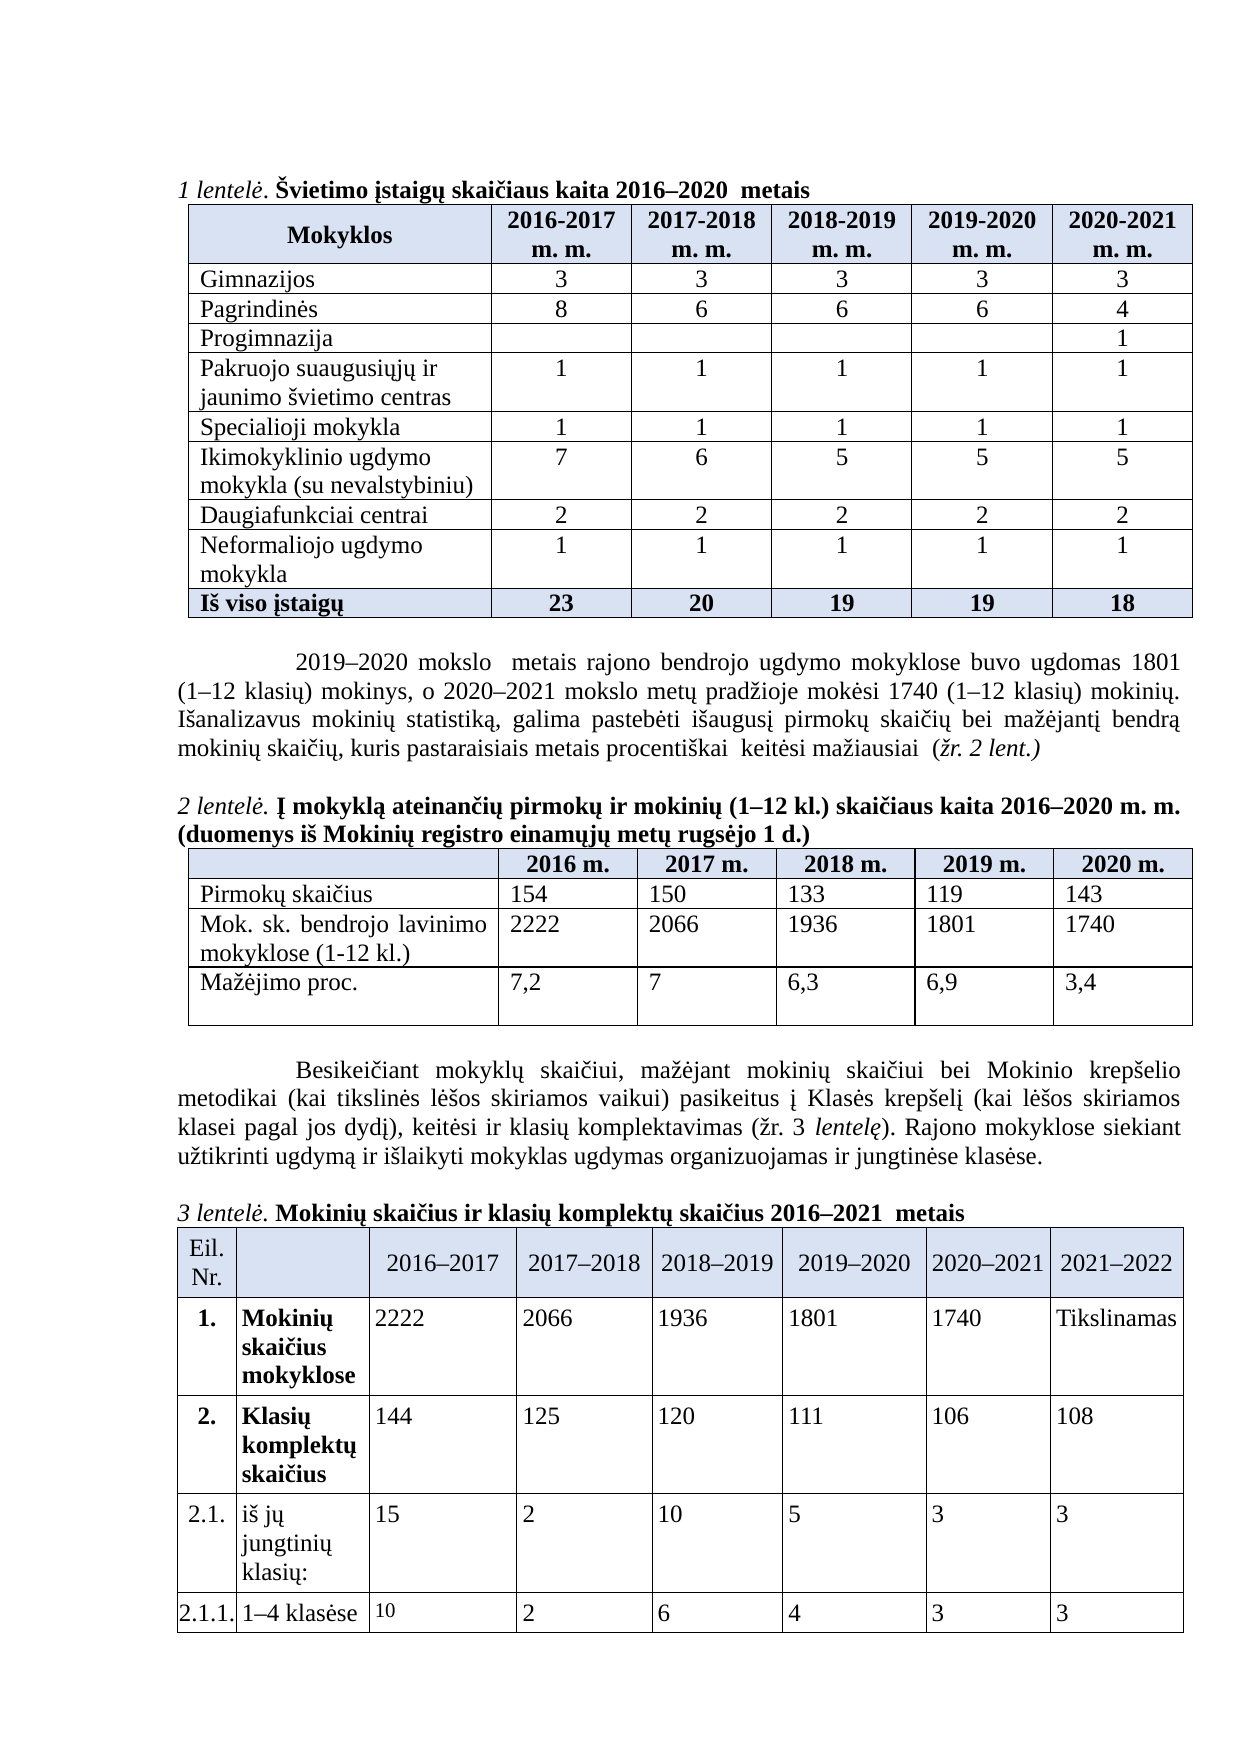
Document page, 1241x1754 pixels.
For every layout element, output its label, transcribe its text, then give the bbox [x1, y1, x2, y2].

table_cell 19 [912, 589, 1052, 617]
table_cell 2066 [638, 909, 776, 966]
table_cell 5 [783, 1494, 926, 1591]
text 2019–2020 mokslo metais rajono bendrojo ugdymo mokyklose buvo ugdomas 1801 (1–12 klasių) mokinys, o 2020–2021 mokslo metų pradžioje mokėsi 1740 (1–12 klasių) mokinių. Išanalizavus mokinių statistiką, galima pastebėti išaugusį pirmokų skaičių bei mažėjantį bendrą mokinių skaičių, kuris pastaraisiais metais procentiškai keitėsi mažiausiai (žr. 2 lent.) [177, 647, 1181, 762]
table_cell 15 [370, 1494, 516, 1591]
table_header 2019 m. [916, 849, 1053, 878]
table_cell Mok. sk. bendrojo lavinimo mokyklose (1-12 kl.) [189, 909, 498, 966]
table_cell Pakruojo suaugusiųjų ir jaunimo švietimo centras [189, 353, 491, 411]
table_cell 18 [1053, 589, 1192, 617]
table_header 2019–2020 [783, 1228, 926, 1297]
table_cell 154 [499, 879, 637, 908]
table_cell 2 [492, 500, 631, 529]
table_header 2021–2022 [1051, 1228, 1183, 1297]
table_cell Ikimokyklinio ugdymo mokykla (su nevalstybiniu) [189, 442, 491, 499]
table_cell Pagrindinės [189, 294, 491, 322]
table_cell 111 [783, 1396, 926, 1493]
text 1 lentelė. Švietimo įstaigų skaičiaus kaita 2016–2020 metais [177, 176, 1181, 204]
table_cell Progimnazija [189, 324, 491, 352]
table_cell 1 [632, 412, 771, 441]
table_header 2017 m. [638, 849, 776, 878]
table_cell 1 [492, 412, 631, 441]
table_cell 1801 [783, 1298, 926, 1395]
table_cell 133 [777, 879, 914, 908]
table_header [237, 1228, 369, 1297]
table_cell 7,2 [499, 968, 637, 1025]
table_header 2017–2018 [517, 1228, 652, 1297]
table_cell 2. [178, 1396, 236, 1493]
table_cell 23 [492, 589, 631, 617]
table_cell 143 [1054, 879, 1192, 908]
table_cell Klasių komplektų skaičius [237, 1396, 369, 1493]
table_cell 20 [632, 589, 771, 617]
table_header 2018–2019 [653, 1228, 782, 1297]
table_cell 1740 [927, 1298, 1050, 1395]
table_cell [772, 324, 911, 352]
table_cell 125 [517, 1396, 652, 1493]
table_cell 1936 [653, 1298, 782, 1395]
table_cell 119 [916, 879, 1053, 908]
table_cell 6,9 [916, 968, 1053, 1025]
table_cell 144 [370, 1396, 516, 1493]
table_cell 1. [178, 1298, 236, 1395]
table_cell 2066 [517, 1298, 652, 1395]
table_header 2016 m. [499, 849, 637, 878]
table_header 2016–2017 [370, 1228, 516, 1297]
text 2 lentelė. Į mokyklą ateinančių pirmokų ir mokinių (1–12 kl.) skaičiaus kaita 2016–2020 m. m. (duomenys iš Mokinių registro einamųjų metų rugsėjo 1 d.) [177, 791, 1181, 848]
table_cell 1936 [777, 909, 914, 966]
table_cell 7 [638, 968, 776, 1025]
table_cell 5 [912, 442, 1052, 499]
table_header 2018-2019 m. m. [772, 205, 911, 263]
table_cell 1 [1053, 353, 1192, 411]
table_cell Tikslinamas [1051, 1298, 1183, 1395]
table_header 2020 m. [1054, 849, 1192, 878]
text Besikeičiant mokyklų skaičiui, mažėjant mokinių skaičiui bei Mokinio krepšelio metodikai (kai tikslinės lėšos skiriamos vaikui) pasikeitus į Klasės krepšelį (kai lėšos skiriamos klasei pagal jos dydį), keitėsi ir klasių komplektavimas (žr. 3 lentelę). Rajono mokyklose siekiant užtikrinti ugdymą ir išlaikyti mokyklas ugdymas organizuojamas ir jungtinėse klasėse. [177, 1055, 1181, 1170]
table_cell 1 [1053, 530, 1192, 587]
table_cell 7 [492, 442, 631, 499]
table_cell 1 [632, 530, 771, 587]
table_cell 10 [370, 1593, 516, 1632]
table_cell 1 [772, 353, 911, 411]
table_cell 150 [638, 879, 776, 908]
table_header 2020-2021 m. m. [1053, 205, 1192, 263]
table_cell iš jų jungtinių klasių: [237, 1494, 369, 1591]
table_cell 2.1.1. [178, 1593, 236, 1632]
table_cell Mokinių skaičius mokyklose [237, 1298, 369, 1395]
table_cell 3 [927, 1593, 1050, 1632]
table_header 2017-2018 m. m. [632, 205, 771, 263]
table_cell 3 [1051, 1593, 1183, 1632]
table_cell 1 [912, 530, 1052, 587]
table_cell Neformaliojo ugdymo mokykla [189, 530, 491, 587]
table_header Mokyklos [189, 205, 491, 263]
table_cell 6 [912, 294, 1052, 322]
table_cell 2 [772, 500, 911, 529]
table_header 2019-2020 m. m. [912, 205, 1052, 263]
table_cell 3 [492, 264, 631, 293]
table_cell 4 [783, 1593, 926, 1632]
table_cell 3 [927, 1494, 1050, 1591]
table_header 2016-2017 m. m. [492, 205, 631, 263]
table_cell 2 [517, 1494, 652, 1591]
table_cell 2 [632, 500, 771, 529]
table_cell 5 [772, 442, 911, 499]
table_cell 120 [653, 1396, 782, 1493]
table_cell 3,4 [1054, 968, 1192, 1025]
table_cell 3 [772, 264, 911, 293]
table_cell 3 [1053, 264, 1192, 293]
table_cell Pirmokų skaičius [189, 879, 498, 908]
table_cell [912, 324, 1052, 352]
table_cell 6 [632, 294, 771, 322]
table_cell 10 [653, 1494, 782, 1591]
table_cell 2.1. [178, 1494, 236, 1591]
table_cell 1 [772, 412, 911, 441]
table_cell 1 [912, 412, 1052, 441]
table_cell 2 [1053, 500, 1192, 529]
table_cell 19 [772, 589, 911, 617]
table_header [189, 849, 498, 878]
text 3 lentelė. Mokinių skaičius ir klasių komplektų skaičius 2016–2021 metais [177, 1198, 1181, 1227]
table_cell 6 [632, 442, 771, 499]
table_cell 3 [1051, 1494, 1183, 1591]
table_cell 4 [1053, 294, 1192, 322]
table_cell 5 [1053, 442, 1192, 499]
table_cell 6,3 [777, 968, 914, 1025]
table_cell 3 [632, 264, 771, 293]
table_cell Iš viso įstaigų [189, 589, 491, 617]
table_cell 1 [912, 353, 1052, 411]
table_cell 1 [1053, 412, 1192, 441]
table_cell Daugiafunkciai centrai [189, 500, 491, 529]
table_cell 1–4 klasėse [237, 1593, 369, 1632]
table_header 2018 m. [777, 849, 914, 878]
table_header 2020–2021 [927, 1228, 1050, 1297]
table_cell [632, 324, 771, 352]
table_cell 1 [772, 530, 911, 587]
table_cell 1 [1053, 324, 1192, 352]
table_cell 2222 [499, 909, 637, 966]
table_cell 1740 [1054, 909, 1192, 966]
table_cell Mažėjimo proc. [189, 968, 498, 1025]
table_cell 2 [517, 1593, 652, 1632]
table_cell 2222 [370, 1298, 516, 1395]
table_cell 1 [492, 530, 631, 587]
table_cell Specialioji mokykla [189, 412, 491, 441]
table_cell 3 [912, 264, 1052, 293]
table_cell 2 [912, 500, 1052, 529]
table_cell 6 [772, 294, 911, 322]
table_cell 106 [927, 1396, 1050, 1493]
table_cell 6 [653, 1593, 782, 1632]
table_cell 8 [492, 294, 631, 322]
table_cell 1 [492, 353, 631, 411]
table_cell 1801 [916, 909, 1053, 966]
table_cell 1 [632, 353, 771, 411]
table_header Eil. Nr. [178, 1228, 236, 1297]
table_cell 108 [1051, 1396, 1183, 1493]
table_cell Gimnazijos [189, 264, 491, 293]
table_cell [492, 324, 631, 352]
